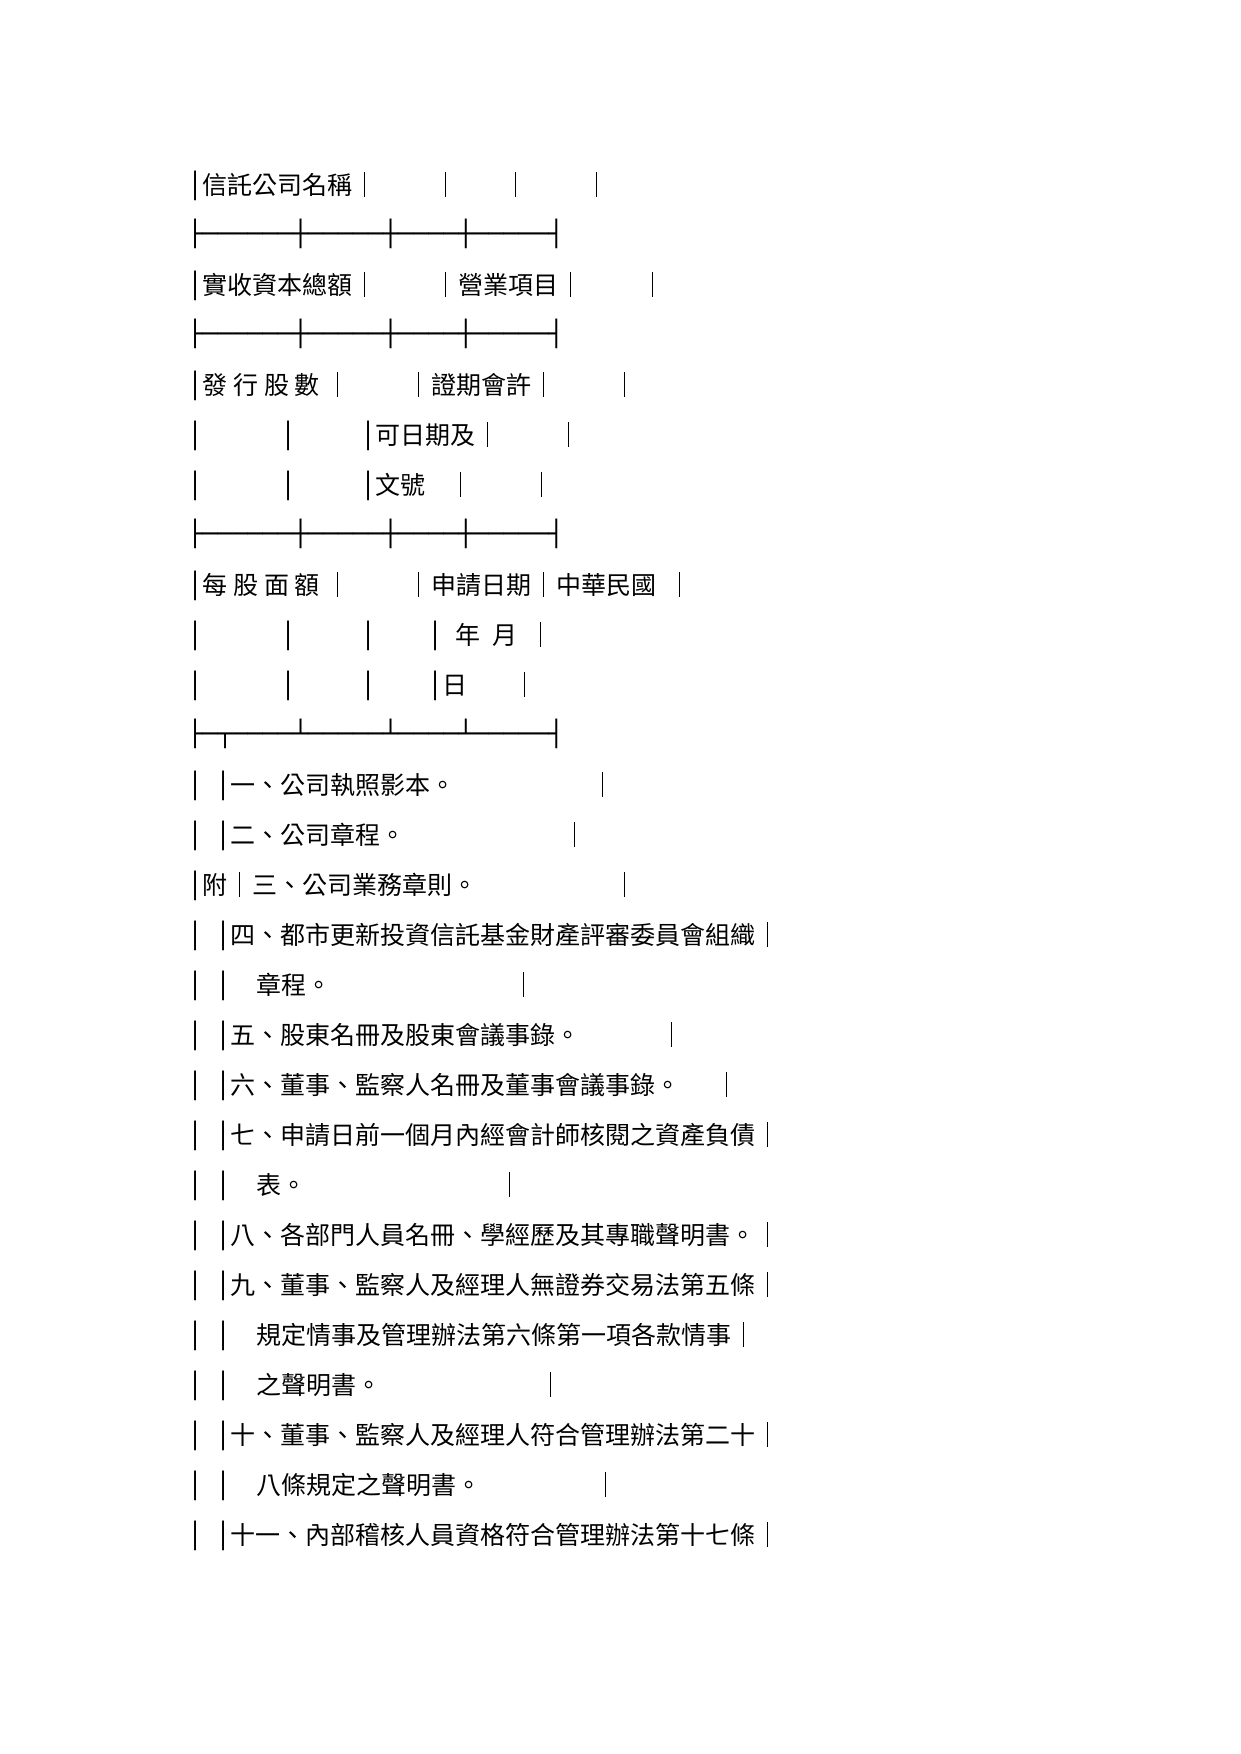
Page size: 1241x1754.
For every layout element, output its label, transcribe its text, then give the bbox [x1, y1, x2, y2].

text │ │十、董事、監察人及經理人符合管理辦法第二十│ [187, 1414, 1053, 1452]
text │ │四、都市更新投資信託基金財產評審委員會組織│ [187, 914, 1053, 952]
text │ │十一、內部稽核人員資格符合管理辦法第十七條│ [187, 1514, 1053, 1552]
text │ │五、股東名冊及股東會議事錄。 │ [187, 1014, 1053, 1052]
text │信託公司名稱│ │ │ │ [187, 164, 1053, 202]
text │ │ 規定情事及管理辦法第六條第一項各款情事│ [187, 1314, 1053, 1352]
text ├──────┼─────┼────┼─────┤ [187, 514, 1053, 552]
text │ │ 八條規定之聲明書。 │ [187, 1464, 1053, 1502]
text │實收資本總額│ │營業項目│ │ [187, 264, 1053, 302]
text │ │六、董事、監察人名冊及董事會議事錄。 │ [187, 1064, 1053, 1102]
text │ │ │文號 │ │ [187, 464, 1053, 502]
text │ │九、董事、監察人及經理人無證券交易法第五條│ [187, 1264, 1053, 1302]
text ├──────┼─────┼────┼─────┤ [187, 314, 1053, 352]
text │ │七、申請日前一個月內經會計師核閱之資產負債│ [187, 1114, 1053, 1152]
text │ │二、公司章程。 │ [187, 814, 1053, 852]
text │ │ │可日期及│ │ [187, 414, 1053, 452]
text │ │ │ │ 年 月 │ [187, 614, 1053, 652]
text │每 股 面 額 │ │申請日期│中華民國 │ [187, 564, 1053, 602]
text ├─┬────┴─────┴────┴─────┤ [187, 714, 1053, 752]
text │ │八、各部門人員名冊、學經歷及其專職聲明書。│ [187, 1214, 1053, 1252]
text │ │ 之聲明書。 │ [187, 1364, 1053, 1402]
text │ │ │ │日 │ [187, 664, 1053, 702]
text │ │ 章程。 │ [187, 964, 1053, 1002]
text │附│三、公司業務章則。 │ [187, 864, 1053, 902]
text │ │一、公司執照影本。 │ [187, 764, 1053, 802]
text ├──────┼─────┼────┼─────┤ [187, 214, 1053, 252]
text │ │ 表。 │ [187, 1164, 1053, 1202]
text │發 行 股 數 │ │證期會許│ │ [187, 364, 1053, 402]
